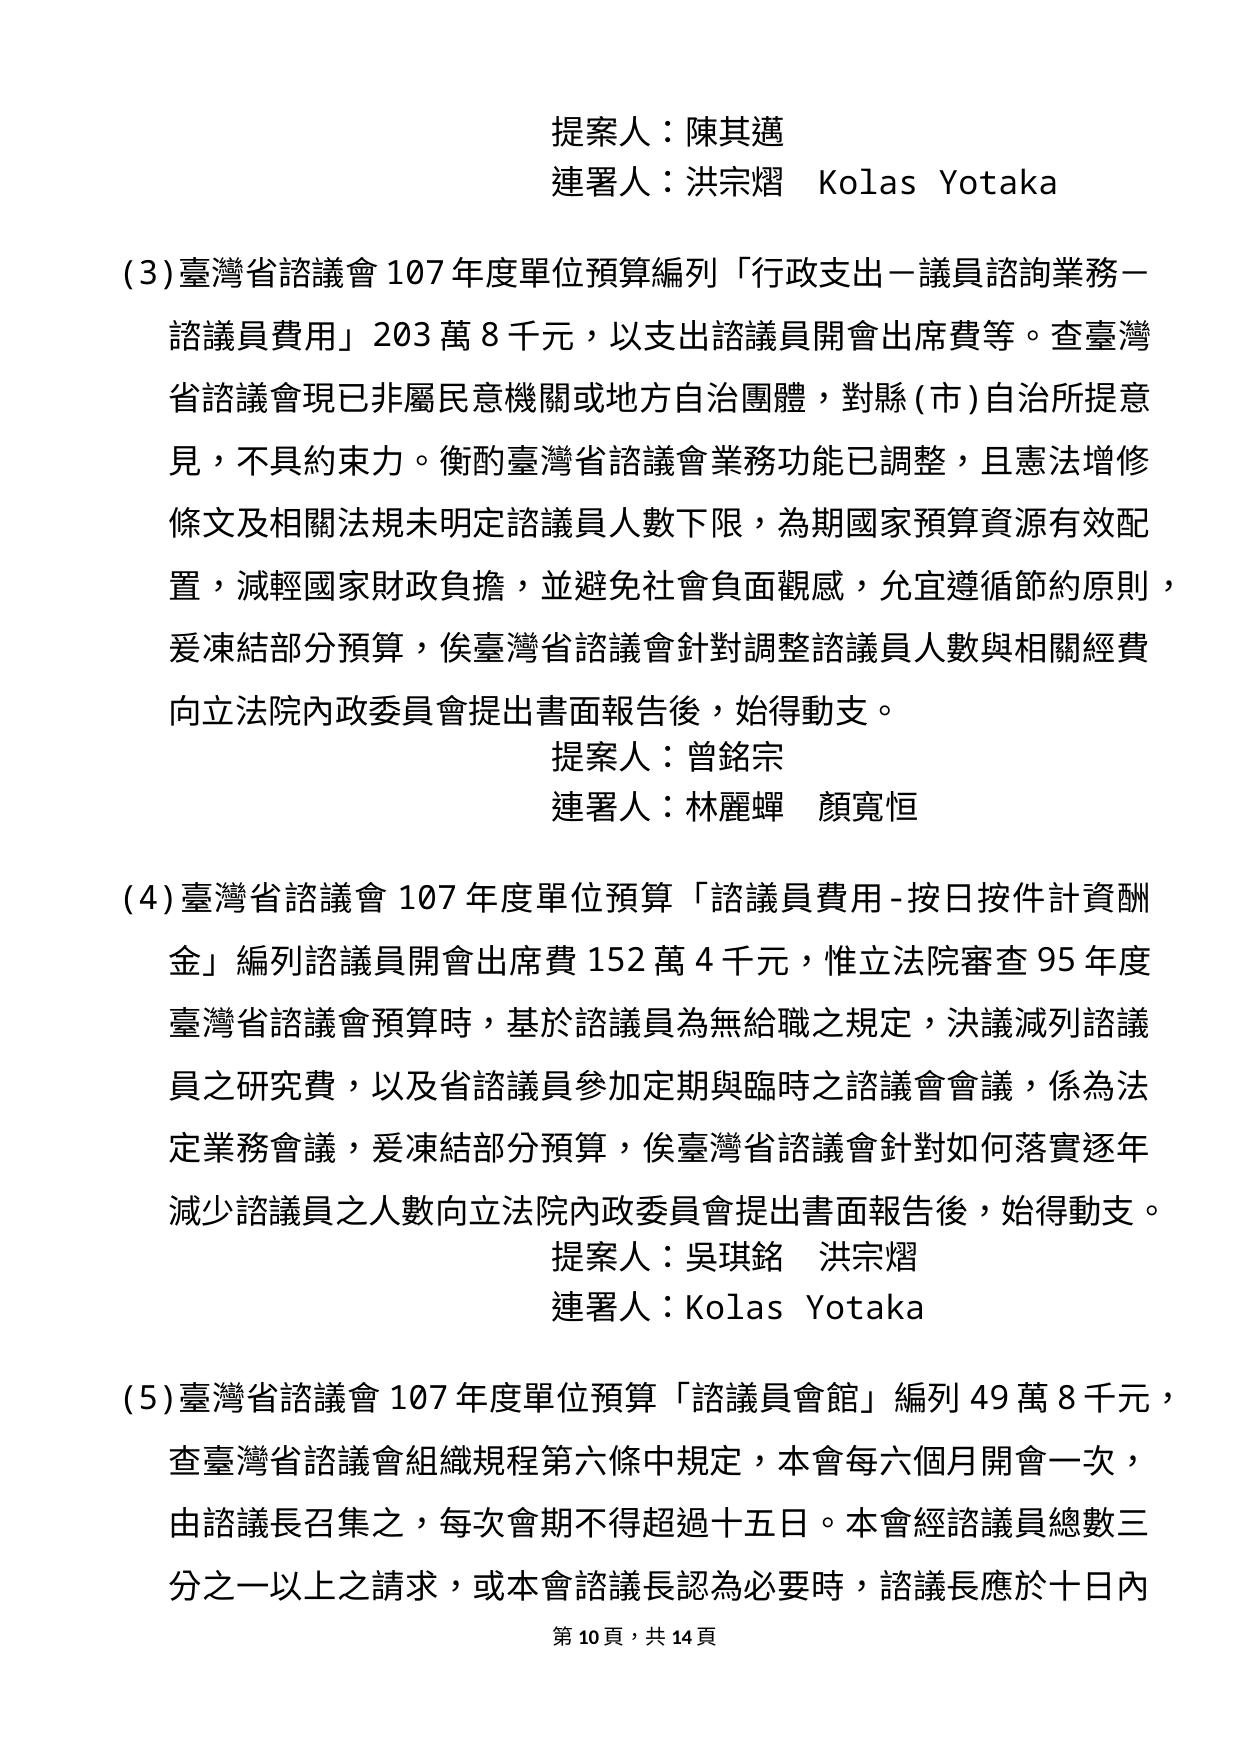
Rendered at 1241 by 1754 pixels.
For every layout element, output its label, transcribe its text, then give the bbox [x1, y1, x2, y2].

text (3)臺灣省諮議會107年度單位預算編列「行政支出－議員諮詢業務－諮議員費用」203萬8千元，以支出諮議員開會出席費等。查臺灣省諮議會現已非屬民意機關或地方自治團體，對縣(市)自治所提意見，不具約束力。衡酌臺灣省諮議會業務功能已調整，且憲法增修條文及相關法規未明定諮議員人數下限，為期國家預算資源有效配置，減輕國家財政負擔，並避免社會負面觀感，允宜遵循節約原則，爰凍結部分預算，俟臺灣省諮議會針對調整諮議員人數與相關經費向立法院內政委員會提出書面報告後，始得動支。 [118, 229, 1152, 729]
text 提案人：陳其邁 [118, 104, 1153, 154]
text (5)臺灣省諮議會107年度單位預算「諮議員會館」編列49萬8千元，查臺灣省諮議會組織規程第六條中規定，本會每六個月開會一次，由諮議長召集之，每次會期不得超過十五日。本會經諮議員總數三分之一以上之請求，或本會諮議長認為必要時，諮議長應於十日內召集臨時會，其會期每次不得超過五日；每年不得超過四次。經詢問該機關，實際開會天數不超過50天，確實有活化之必要，爰凍結部分預算，俟臺灣省諮議會針對如何活化諮議員會館向立法院內政委員會提出書面報告後，始得動支。 [118, 1354, 1152, 1604]
text 提案人：吳琪銘 洪宗熠 [118, 1229, 1153, 1279]
text 連署人：Kolas Yotaka [118, 1279, 1153, 1329]
text 連署人：林麗蟬 顏寬恒 [118, 779, 1153, 829]
text 提案人：曾銘宗 [118, 729, 1153, 779]
text 連署人：洪宗熠 Kolas Yotaka [118, 154, 1153, 204]
text (4)臺灣省諮議會107年度單位預算「諮議員費用-按日按件計資酬金」編列諮議員開會出席費152萬4千元，惟立法院審查95年度臺灣省諮議會預算時，基於諮議員為無給職之規定，決議減列諮議員之研究費，以及省諮議員參加定期與臨時之諮議會會議，係為法定業務會議，爰凍結部分預算，俟臺灣省諮議會針對如何落實逐年減少諮議員之人數向立法院內政委員會提出書面報告後，始得動支。 [118, 854, 1152, 1229]
